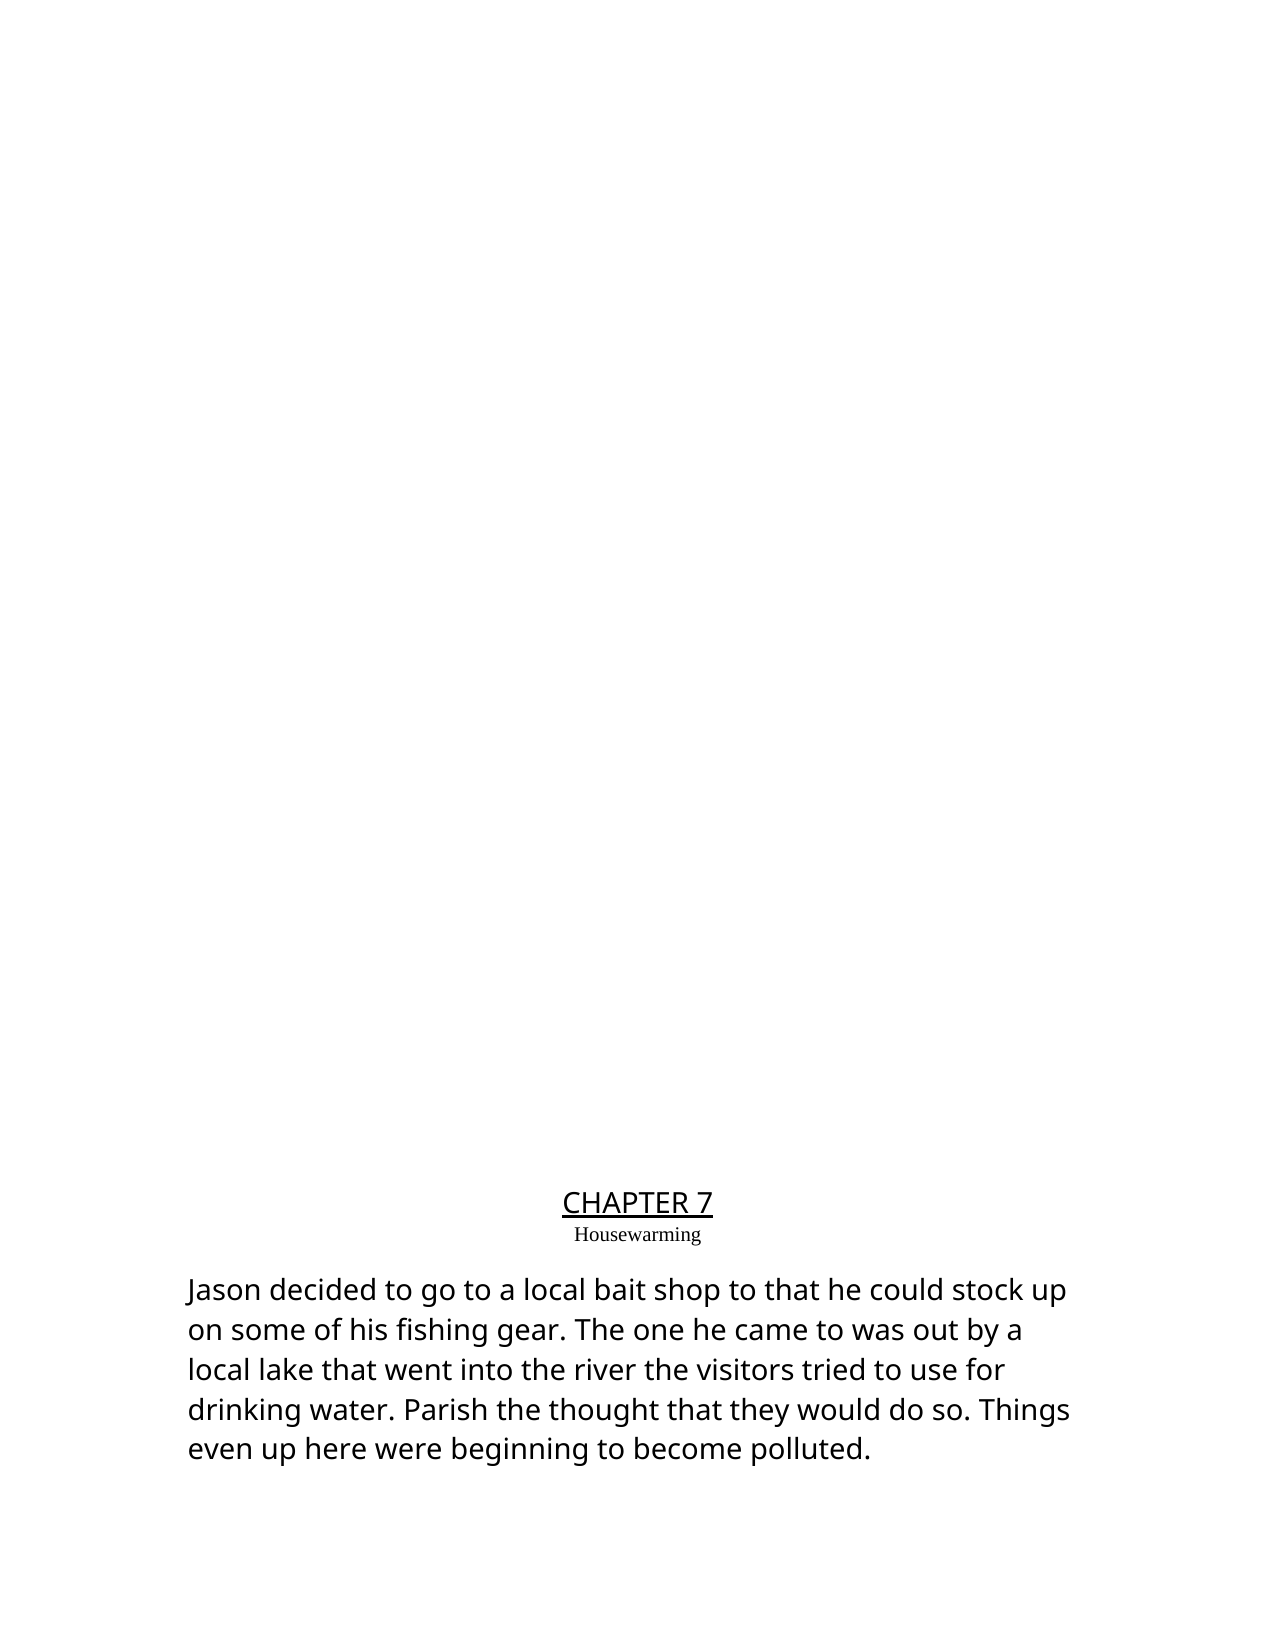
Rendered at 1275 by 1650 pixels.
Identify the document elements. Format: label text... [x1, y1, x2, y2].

text Housewarming [187, 1222, 1087, 1246]
text Jason decided to go to a local bait shop to that he could stock up on some of his fishing gear. The one he came to was out by a local lake that went into the river the visitors tried to use for drinking water. Parish the thought that they would do so. Things even up here were beginning to become polluted. [187, 1270, 1087, 1468]
subtitle CHAPTER 7 [187, 1182, 1087, 1222]
